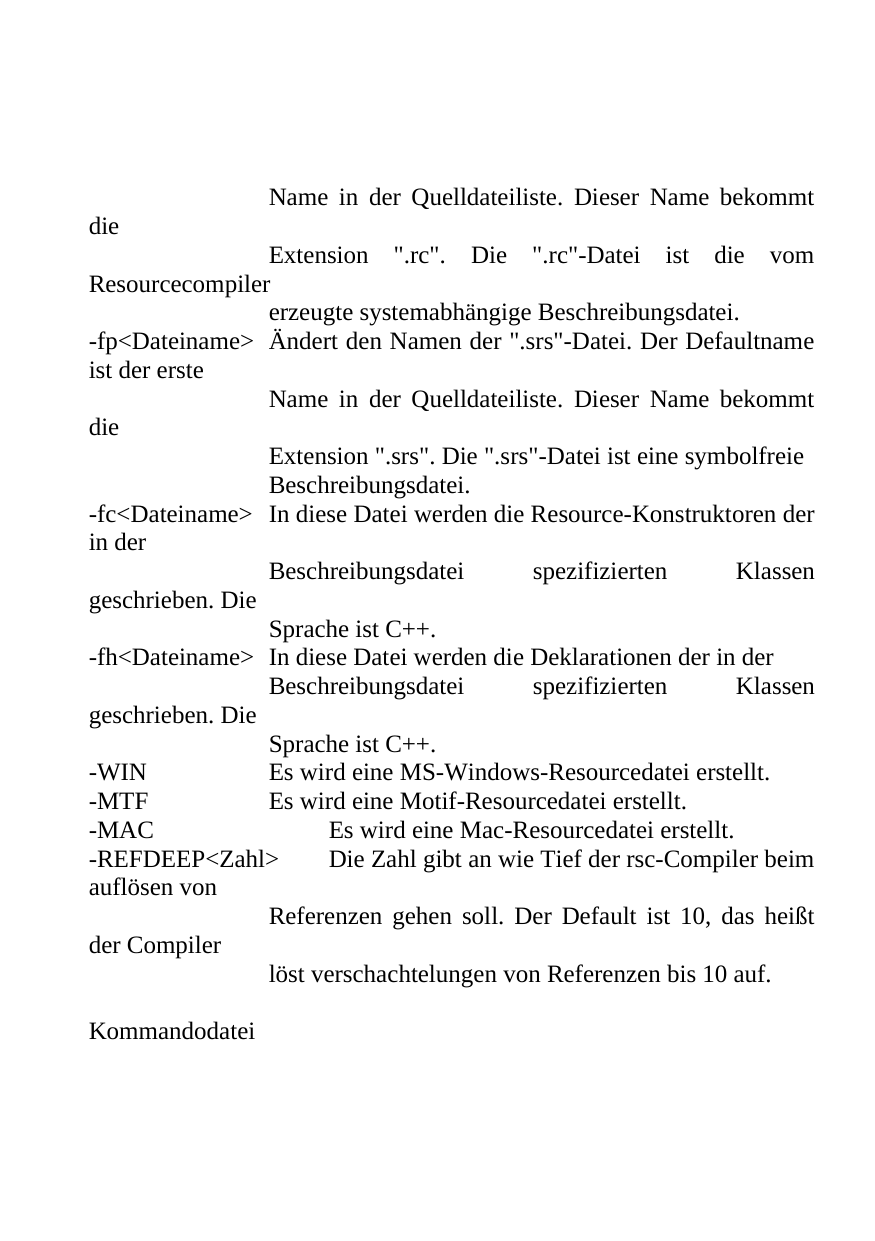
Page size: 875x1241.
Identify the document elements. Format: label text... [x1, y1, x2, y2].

text Sprache ist C++. [88, 614, 815, 642]
text -fc<Dateiname> In diese Datei werden die Resource-Konstruktoren der in der [88, 499, 815, 556]
text Referenzen gehen soll. Der Default ist 10, das heißt der Compiler [88, 901, 815, 959]
text Name in der Quelldateiliste. Dieser Name bekommt die [88, 384, 815, 441]
text Name in der Quelldateiliste. Dieser Name bekommt die [88, 182, 815, 240]
text Extension ".rc". Die ".rc"-Datei ist die vom Resourcecompiler [88, 240, 815, 297]
text -fp<Dateiname> Ändert den Namen der ".srs"-Datei. Der Defaultname ist der erste [88, 326, 815, 384]
text Beschreibungsdatei spezifizierten Klassen geschrieben. Die [88, 671, 815, 729]
text Beschreibungsdatei. [88, 470, 815, 499]
text Kommandodatei [88, 1016, 815, 1045]
text Beschreibungsdatei spezifizierten Klassen geschrieben. Die [88, 556, 815, 614]
text -WIN Es wird eine MS-Windows-Resourcedatei erstellt. [88, 757, 815, 786]
text Sprache ist C++. [88, 729, 815, 757]
text -fh<Dateiname> In diese Datei werden die Deklarationen der in der [88, 642, 815, 671]
text löst verschachtelungen von Referenzen bis 10 auf. [88, 959, 815, 987]
text erzeugte systemabhängige Beschreibungsdatei. [88, 297, 815, 326]
text -MAC Es wird eine Mac-Resourcedatei erstellt. [88, 815, 815, 844]
text Extension ".srs". Die ".srs"-Datei ist eine symbolfreie [88, 441, 815, 470]
text -REFDEEP<Zahl> Die Zahl gibt an wie Tief der rsc-Compiler beim auflösen von [88, 844, 815, 901]
text -MTF Es wird eine Motif-Resourcedatei erstellt. [88, 786, 815, 815]
